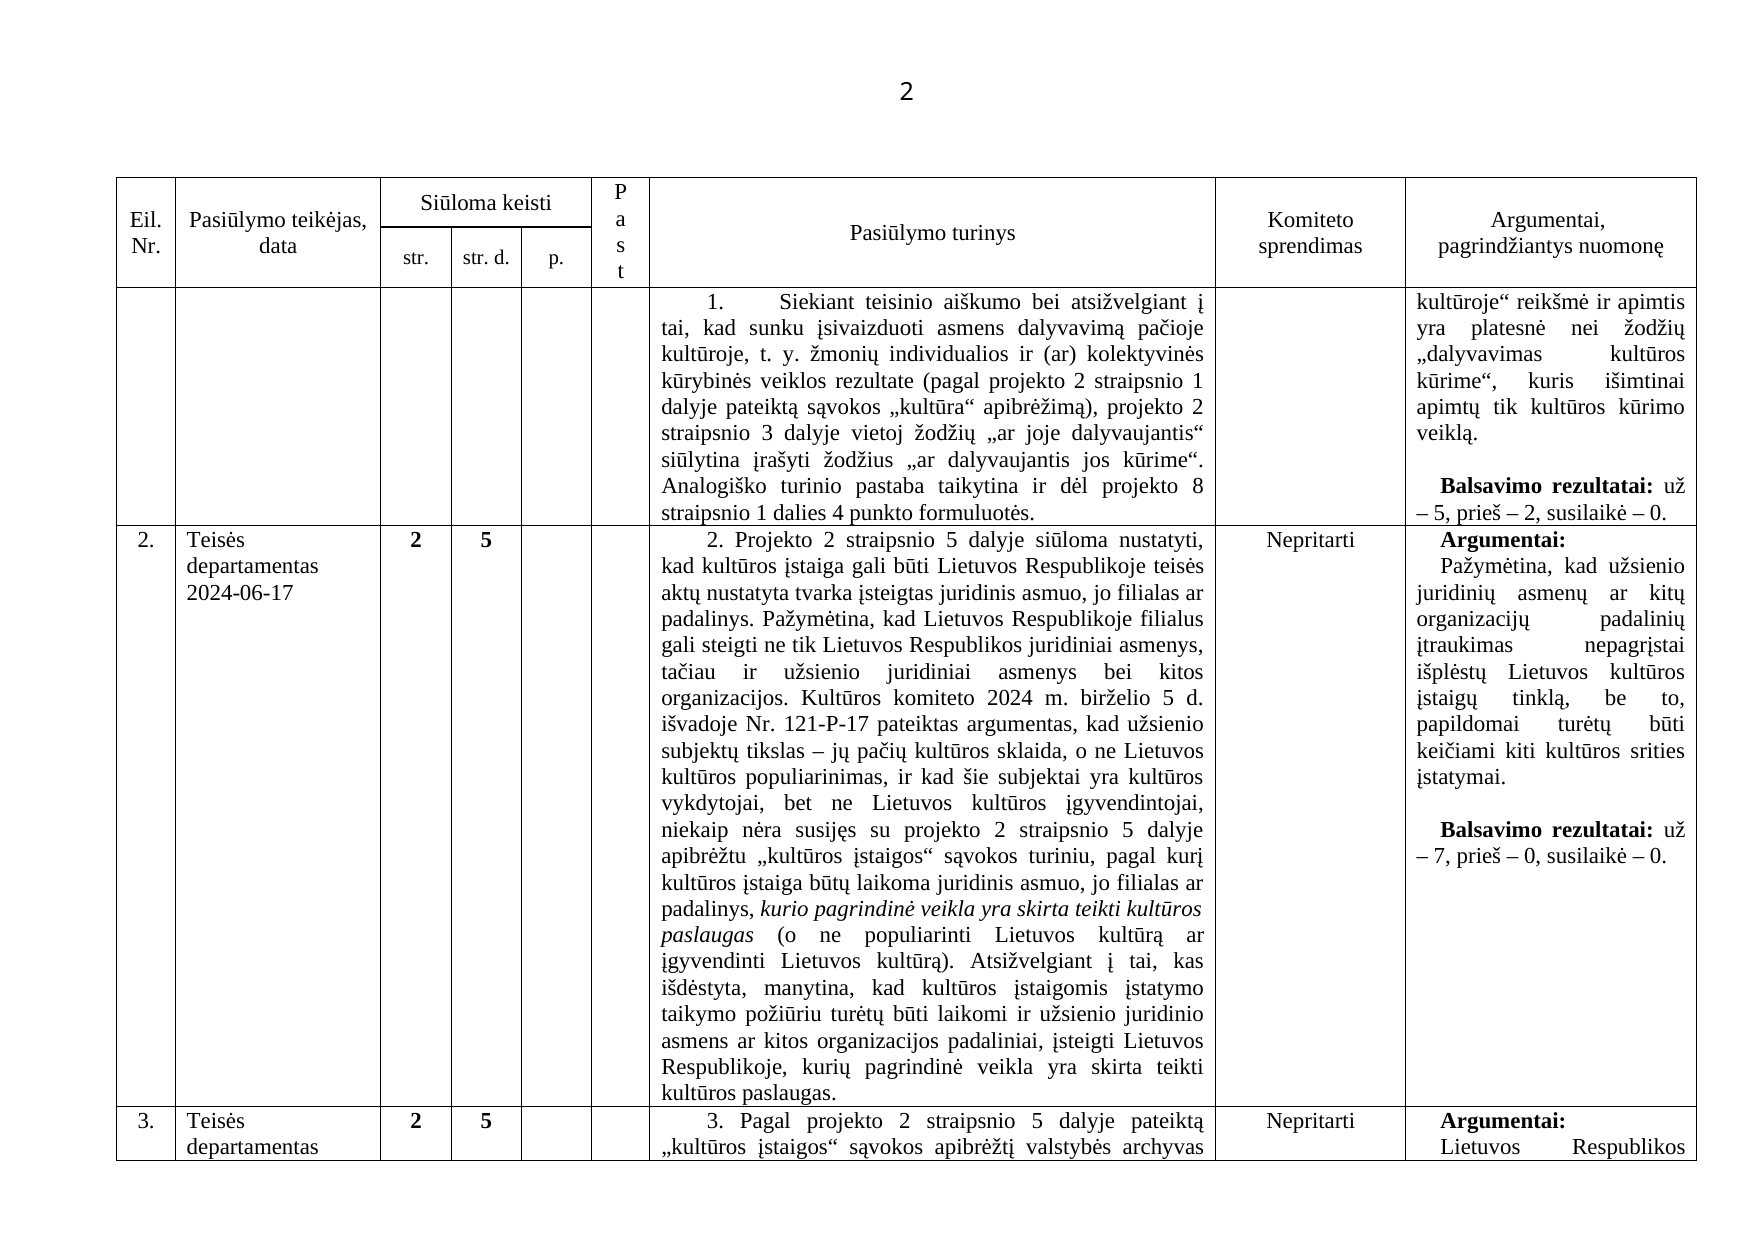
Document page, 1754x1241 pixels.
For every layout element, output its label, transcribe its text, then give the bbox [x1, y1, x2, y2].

table_cell 3. Pagal projekto 2 straipsnio 5 dalyje pateiktą „kultūros įstaigos“ sąvokos apibrėžtį valstybės archyvas [650, 1107, 1215, 1159]
table_cell 5 [452, 1107, 521, 1159]
table_cell kultūroje“ reikšmė ir apimtis yra platesnė nei žodžių „dalyvavimas kultūros kūrime“, kuris išimtinai apimtų tik kultūros kūrimo veiklą. Balsavimo rezultatai: už – 5, prieš – 2, susilaikė – 0. [1406, 288, 1696, 525]
table_header Komiteto sprendimas [1216, 178, 1405, 287]
table_header Eil. Nr. [117, 178, 175, 287]
table_cell 2. [117, 526, 175, 1106]
table_header Pasiūlymo turinys [650, 178, 1215, 287]
table_cell 5 [452, 526, 521, 1106]
table_cell 3. [117, 1107, 175, 1159]
table_header Pasiūlymo teikėjas, data [176, 178, 380, 287]
table_cell Teisės departamentas 2024-06-17 [176, 526, 380, 1106]
table_cell 2 [381, 526, 451, 1106]
table_cell [522, 526, 591, 1106]
table_cell [522, 288, 591, 525]
table_cell p. [522, 228, 591, 287]
table_cell [1216, 288, 1405, 525]
table_cell str. d. [452, 228, 521, 287]
table_cell Teisės departamentas [176, 1107, 380, 1159]
table_header Siūloma keisti [381, 178, 591, 226]
table_cell [592, 288, 649, 525]
table_cell [452, 288, 521, 525]
table_cell Argumentai: Pažymėtina, kad užsienio juridinių asmenų ar kitų organizacijų padalinių įtraukimas nepagrįstai išplėstų Lietuvos kultūros įstaigų tinklą, be to, papildomai turėtų būti keičiami kiti kultūros srities įstatymai. Balsavimo rezultatai: už – 7, prieš – 0, susilaikė – 0. [1406, 526, 1696, 1106]
table_cell Argumentai: Lietuvos Respublikos [1406, 1107, 1696, 1159]
table_cell [381, 288, 451, 525]
table_cell [176, 288, 380, 525]
table_cell Įvertinę projekto atitiktį Konstitucijai, įstatymams, teisėkūros principams ir teisės technikos taisyklėms, teikiame šias pastabas. Siekiant teisinio aiškumo bei atsižvelgiant į tai, kad sunku įsivaizduoti asmens dalyvavimą pačioje kultūroje, t. y. žmonių individualios ir (ar) kolektyvinės kūrybinės veiklos rezultate (pagal projekto 2 straipsnio 1 dalyje pateiktą sąvokos „kultūra“ apibrėžimą), projekto 2 straipsnio 3 dalyje vietoj žodžių „ar joje dalyvaujantis“ siūlytina įrašyti žodžius „ar dalyvaujantis jos kūrime“. Analogiško turinio pastaba taikytina ir dėl projekto 8 straipsnio 1 dalies 4 punkto formuluotės. [650, 288, 1215, 525]
table_cell [522, 1107, 591, 1159]
table_cell [592, 526, 649, 1106]
table_header Argumentai, pagrindžiantys nuomonę [1406, 178, 1696, 287]
table_cell 2. Projekto 2 straipsnio 5 dalyje siūloma nustatyti, kad kultūros įstaiga gali būti Lietuvos Respublikoje teisės aktų nustatyta tvarka įsteigtas juridinis asmuo, jo filialas ar padalinys. Pažymėtina, kad Lietuvos Respublikoje filialus gali steigti ne tik Lietuvos Respublikos juridiniai asmenys, tačiau ir užsienio juridiniai asmenys bei kitos organizacijos. Kultūros komiteto 2024 m. birželio 5 d. išvadoje Nr. 121-P-17 pateiktas argumentas, kad užsienio subjektų tikslas – jų pačių kultūros sklaida, o ne Lietuvos kultūros populiarinimas, ir kad šie subjektai yra kultūros vykdytojai, bet ne Lietuvos kultūros įgyvendintojai, niekaip nėra susijęs su projekto 2 straipsnio 5 dalyje apibrėžtu „kultūros įstaigos“ sąvokos turiniu, pagal kurį kultūros įstaiga būtų laikoma juridinis asmuo, jo filialas ar padalinys, kurio pagrindinė veikla yra skirta teikti kultūros paslaugas (o ne populiarinti Lietuvos kultūrą ar įgyvendinti Lietuvos kultūrą). Atsižvelgiant į tai, kas išdėstyta, manytina, kad kultūros įstaigomis įstatymo taikymo požiūriu turėtų būti laikomi ir užsienio juridinio asmens ar kitos organizacijos padaliniai, įsteigti Lietuvos Respublikoje, kurių pagrindinė veikla yra skirta teikti kultūros paslaugas. [650, 526, 1215, 1106]
table_cell Nepritarti [1216, 1107, 1405, 1159]
table_cell [117, 288, 175, 525]
table_cell Nepritarti [1216, 526, 1405, 1106]
table_header Pastabos [592, 178, 649, 287]
table_cell 2 [381, 1107, 451, 1159]
table_cell str. [381, 228, 451, 287]
table_cell [592, 1107, 649, 1159]
